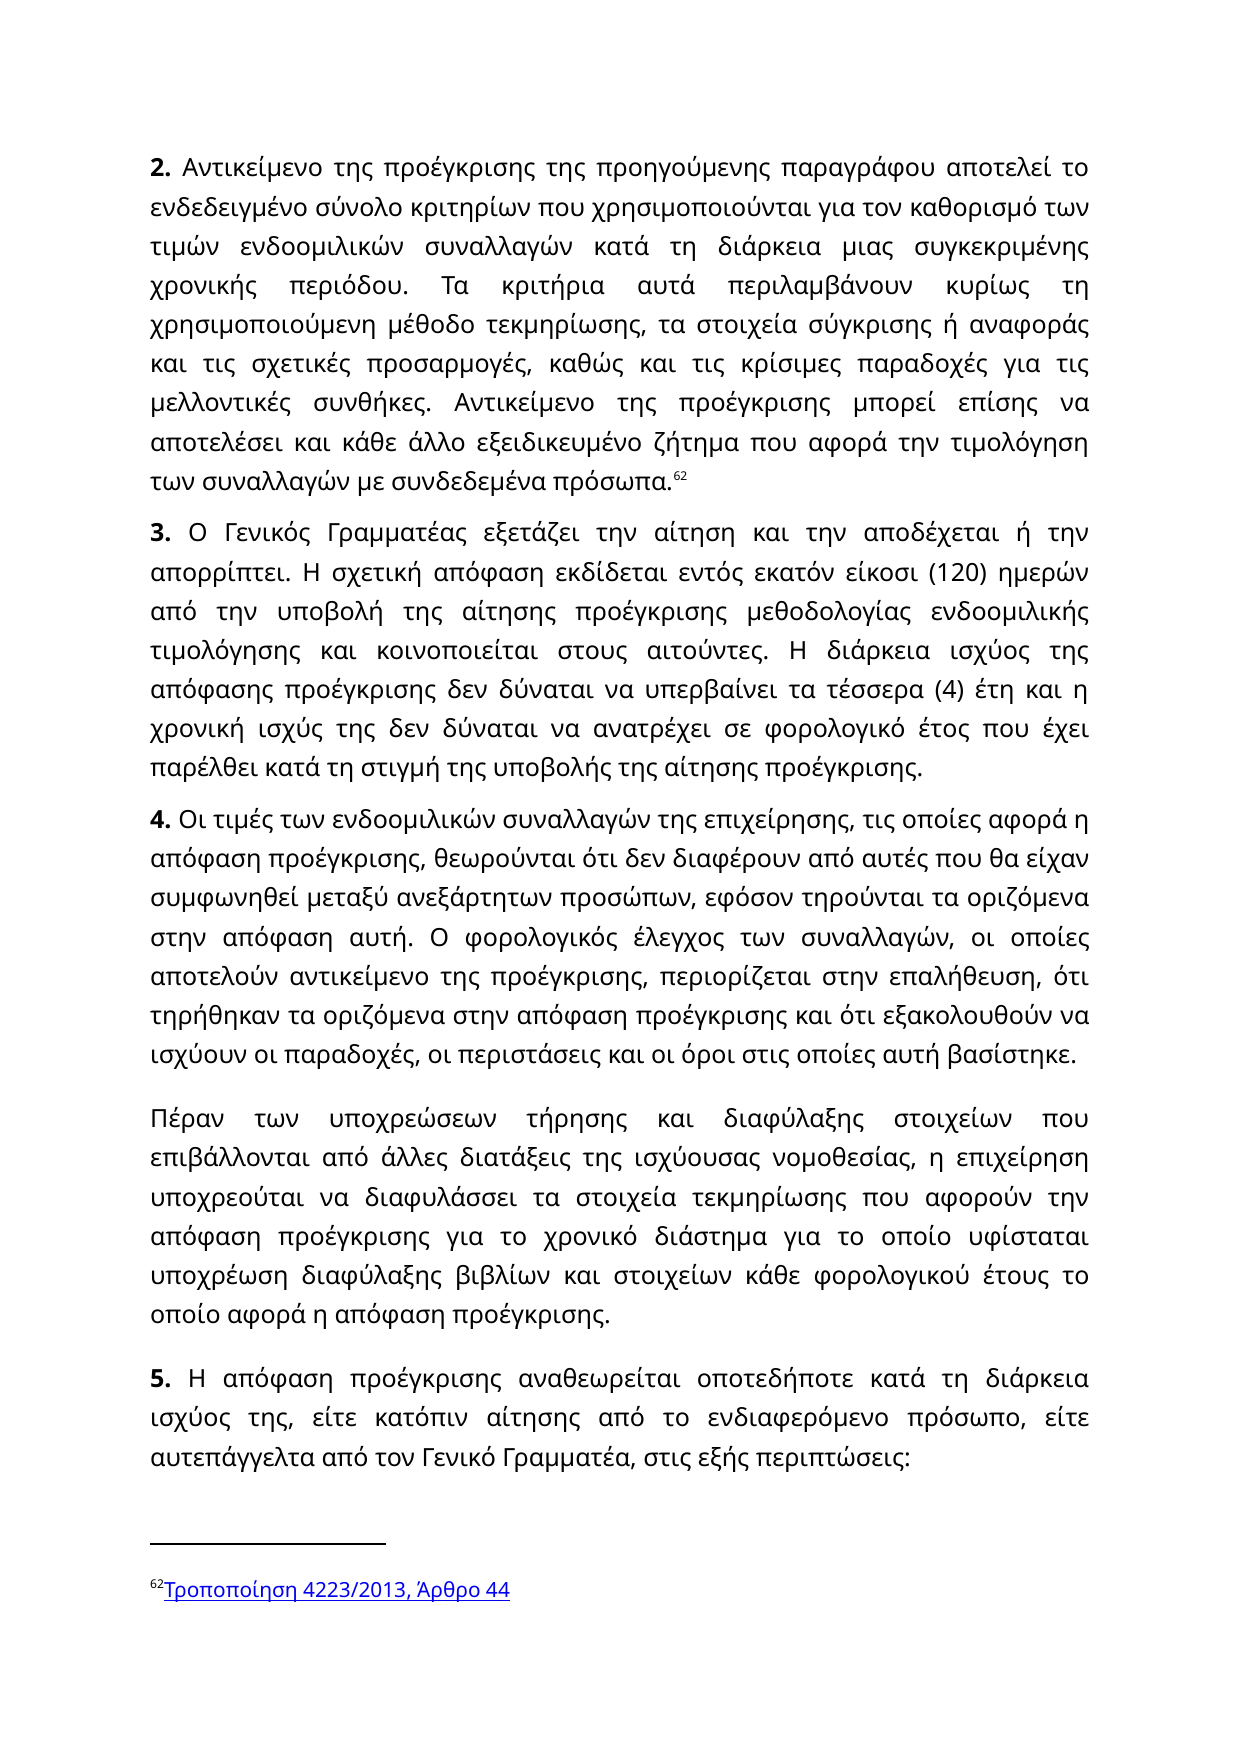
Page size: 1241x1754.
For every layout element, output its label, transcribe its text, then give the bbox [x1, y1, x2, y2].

text 4. Οι τιμές των ενδοομιλικών συναλλαγών της επιχείρησης, τις οποίες αφορά η απόφαση προέγκρισης, θεωρούνται ότι δεν διαφέρουν από αυτές που θα είχαν συμφωνηθεί μεταξύ ανεξάρτητων προσώπων, εφόσον τηρούνται τα οριζόμενα στην απόφαση αυτή. Ο φορολογικός έλεγχος των συναλλαγών, οι οποίες αποτελούν αντικείμενο της προέγκρισης, περιορίζεται στην επαλήθευση, ότι τηρήθηκαν τα οριζόμενα στην απόφαση προέγκρισης και ότι εξακολουθούν να ισχύουν οι παραδοχές, οι περιστάσεις και οι όροι στις οποίες αυτή βασίστηκε. [150, 802, 1090, 1071]
text 5. Η απόφαση προέγκρισης αναθεωρείται οποτεδήποτε κατά τη διάρκεια ισχύος της, είτε κατόπιν αίτησης από το ενδιαφερόμενο πρόσωπο, είτε αυτεπάγγελτα από τον Γενικό Γραμματέα, στις εξής περιπτώσεις: [150, 1361, 1090, 1473]
text Τροποποίηση 4223/2013, Άρθρο 44 [150, 1576, 1090, 1604]
text 3. Ο Γενικός Γραμματέας εξετάζει την αίτηση και την αποδέχεται ή την απορρίπτει. Η σχετική απόφαση εκδίδεται εντός εκατόν είκοσι (120) ημερών από την υποβολή της αίτησης προέγκρισης μεθοδολογίας ενδοομιλικής τιμολόγησης και κοινοποιείται στους αιτούντες. Η διάρκεια ισχύος της απόφασης προέγκρισης δεν δύναται να υπερβαίνει τα τέσσερα (4) έτη και η χρονική ισχύς της δεν δύναται να ανατρέχει σε φορολογικό έτος που έχει παρέλθει κατά τη στιγμή της υποβολής της αίτησης προέγκρισης. [150, 515, 1090, 784]
text 2. Αντικείμενο της προέγκρισης της προηγούμενης παραγράφου αποτελεί το ενδεδειγμένο σύνολο κριτηρίων που χρησιμοποιούνται για τον καθορισμό των τιμών ενδοομιλικών συναλλαγών κατά τη διάρκεια μιας συγκεκριμένης χρονικής περιόδου. Τα κριτήρια αυτά περιλαμβάνουν κυρίως τη χρησιμοποιούμενη μέθοδο τεκμηρίωσης, τα στοιχεία σύγκρισης ή αναφοράς και τις σχετικές προσαρμογές, καθώς και τις κρίσιμες παραδοχές για τις μελλοντικές συνθήκες. Αντικείμενο της προέγκρισης μπορεί επίσης να αποτελέσει και κάθε άλλο εξειδικευμένο ζήτημα που αφορά την τιμολόγηση των συναλλαγών με συνδεδεμένα πρόσωπα. [150, 150, 1090, 497]
text Πέραν των υποχρεώσεων τήρησης και διαφύλαξης στοιχείων που επιβάλλονται από άλλες διατάξεις της ισχύουσας νομοθεσίας, η επιχείρηση υποχρεούται να διαφυλάσσει τα στοιχεία τεκμηρίωσης που αφορούν την απόφαση προέγκρισης για το χρονικό διάστημα για το οποίο υφίσταται υποχρέωση διαφύλαξης βιβλίων και στοιχείων κάθε φορολογικού έτους το οποίο αφορά η απόφαση προέγκρισης. [150, 1101, 1090, 1331]
